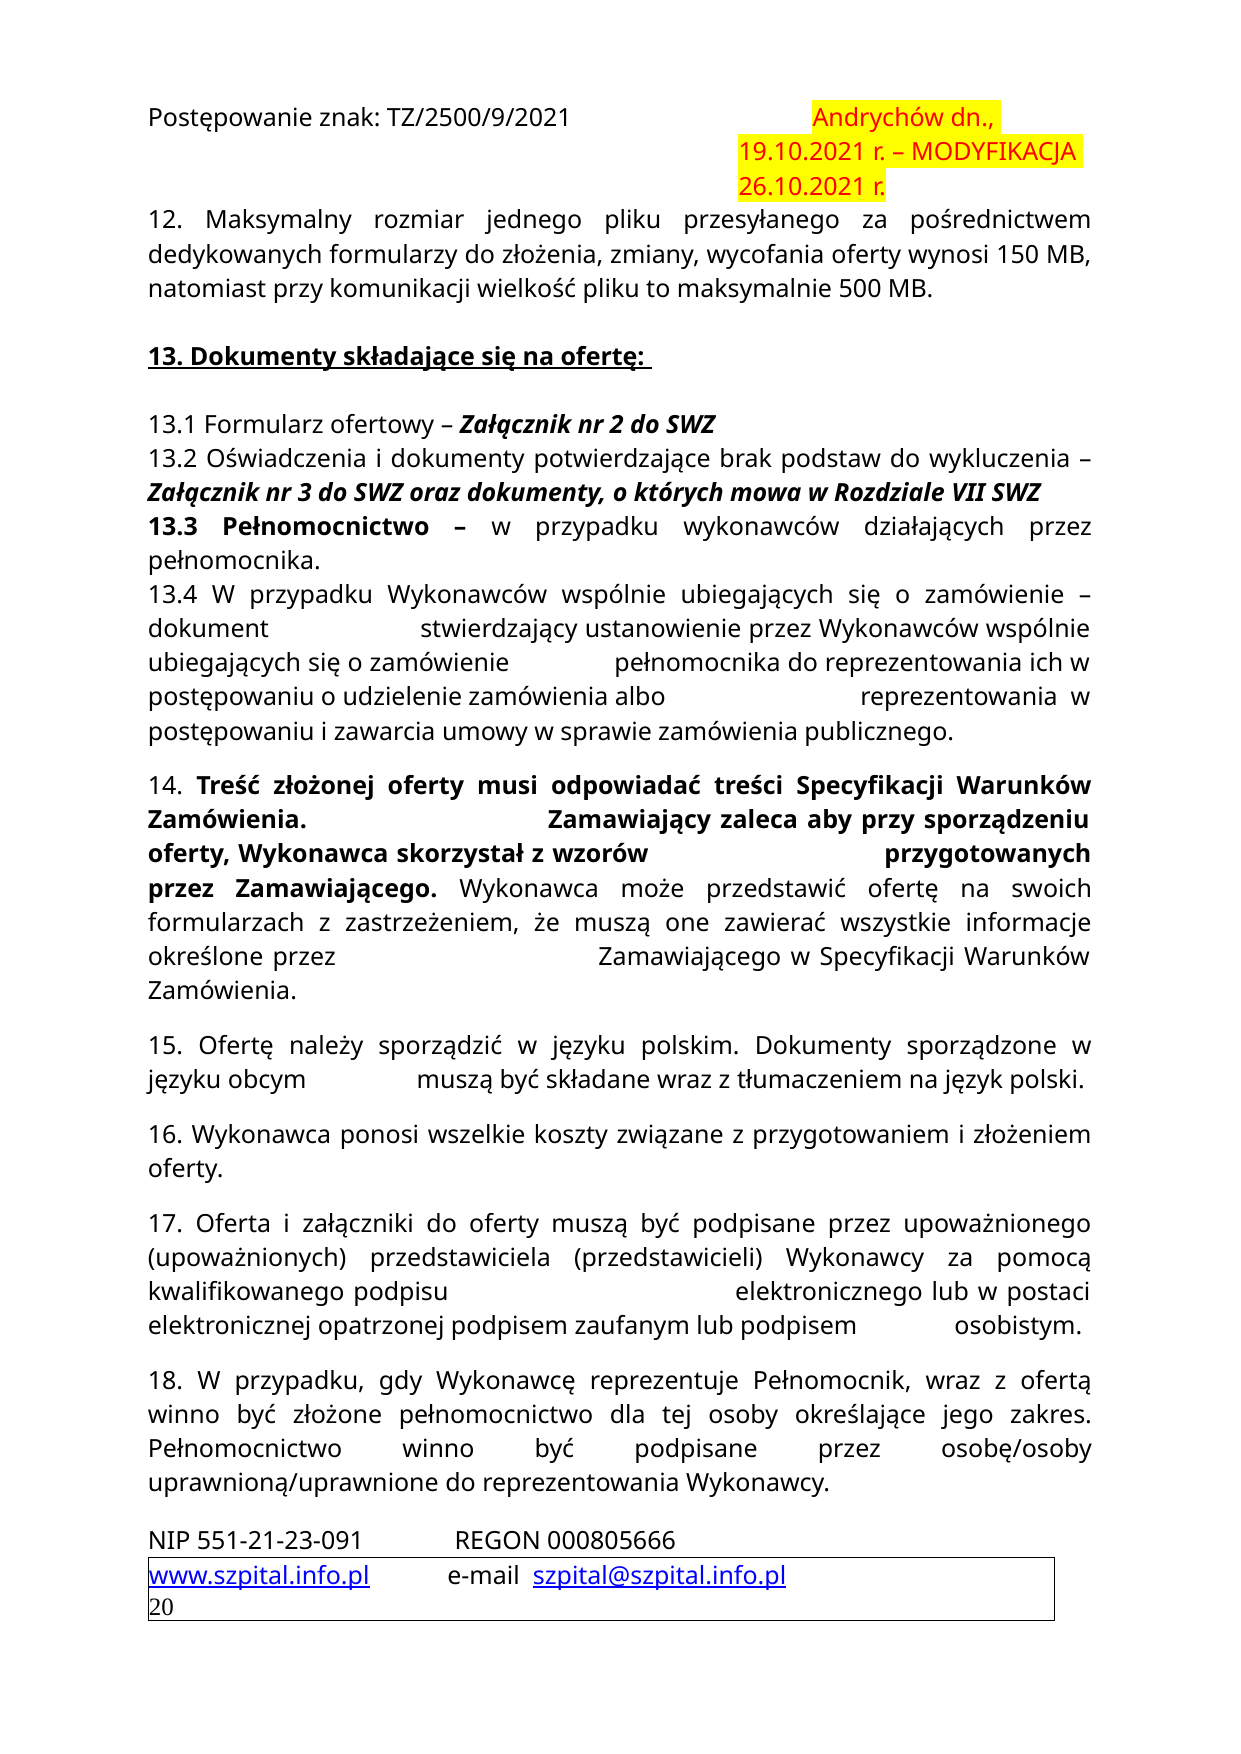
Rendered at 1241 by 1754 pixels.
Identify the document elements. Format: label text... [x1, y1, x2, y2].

list 18. W przypadku, gdy Wykonawcę reprezentuje Pełnomocnik, wraz z ofertą winno być złożone pełnomocnictwo dla tej osoby określające jego zakres. Pełnomocnictwo winno być podpisane przez osobę/osoby uprawnioną/uprawnione do reprezentowania Wykonawcy. [148, 1362, 1092, 1498]
list 14. Treść złożonej oferty musi odpowiadać treści Specyfikacji Warunków Zamówienia. Zamawiający zaleca aby przy sporządzeniu oferty, Wykonawca skorzystał z wzorów przygotowanych przez Zamawiającego. Wykonawca może przedstawić ofertę na swoich formularzach z zastrzeżeniem, że muszą one zawierać wszystkie informacje określone przez Zamawiającego w Specyfikacji Warunków Zamówienia. [148, 768, 1092, 1006]
text 12. Maksymalny rozmiar jednego pliku przesyłanego za pośrednictwem dedykowanych formularzy do złożenia, zmiany, wycofania oferty wynosi 150 MB, natomiast przy komunikacji wielkość pliku to maksymalnie 500 MB. [148, 202, 1092, 304]
list 15. Ofertę należy sporządzić w języku polskim. Dokumenty sporządzone w języku obcym muszą być składane wraz z tłumaczeniem na język polski. [148, 1027, 1092, 1095]
list 16. Wykonawca ponosi wszelkie koszty związane z przygotowaniem i złożeniem oferty. [148, 1116, 1092, 1184]
text 13.1 Formularz ofertowy – Załącznik nr 2 do SWZ [148, 407, 1092, 441]
list 17. Oferta i załączniki do oferty muszą być podpisane przez upoważnionego (upoważnionych) przedstawiciela (przedstawicieli) Wykonawcy za pomocą kwalifikowanego podpisu elektronicznego lub w postaci elektronicznej opatrzonej podpisem zaufanym lub podpisem osobistym. [148, 1205, 1092, 1341]
list 13.4 W przypadku Wykonawców wspólnie ubiegających się o zamówienie – dokument stwierdzający ustanowienie przez Wykonawców wspólnie ubiegających się o zamówienie pełnomocnika do reprezentowania ich w postępowaniu o udzielenie zamówienia albo reprezentowania w postępowaniu i zawarcia umowy w sprawie zamówienia publicznego. [148, 577, 1092, 747]
text 13. Dokumenty składające się na ofertę: [148, 338, 1092, 372]
text 13.3 Pełnomocnictwo – w przypadku wykonawców działających przez pełnomocnika. [148, 509, 1092, 577]
text 13.2 Oświadczenia i dokumenty potwierdzające brak podstaw do wykluczenia – Załącznik nr 3 do SWZ oraz dokumenty, o których mowa w Rozdziale VII SWZ [148, 441, 1092, 509]
